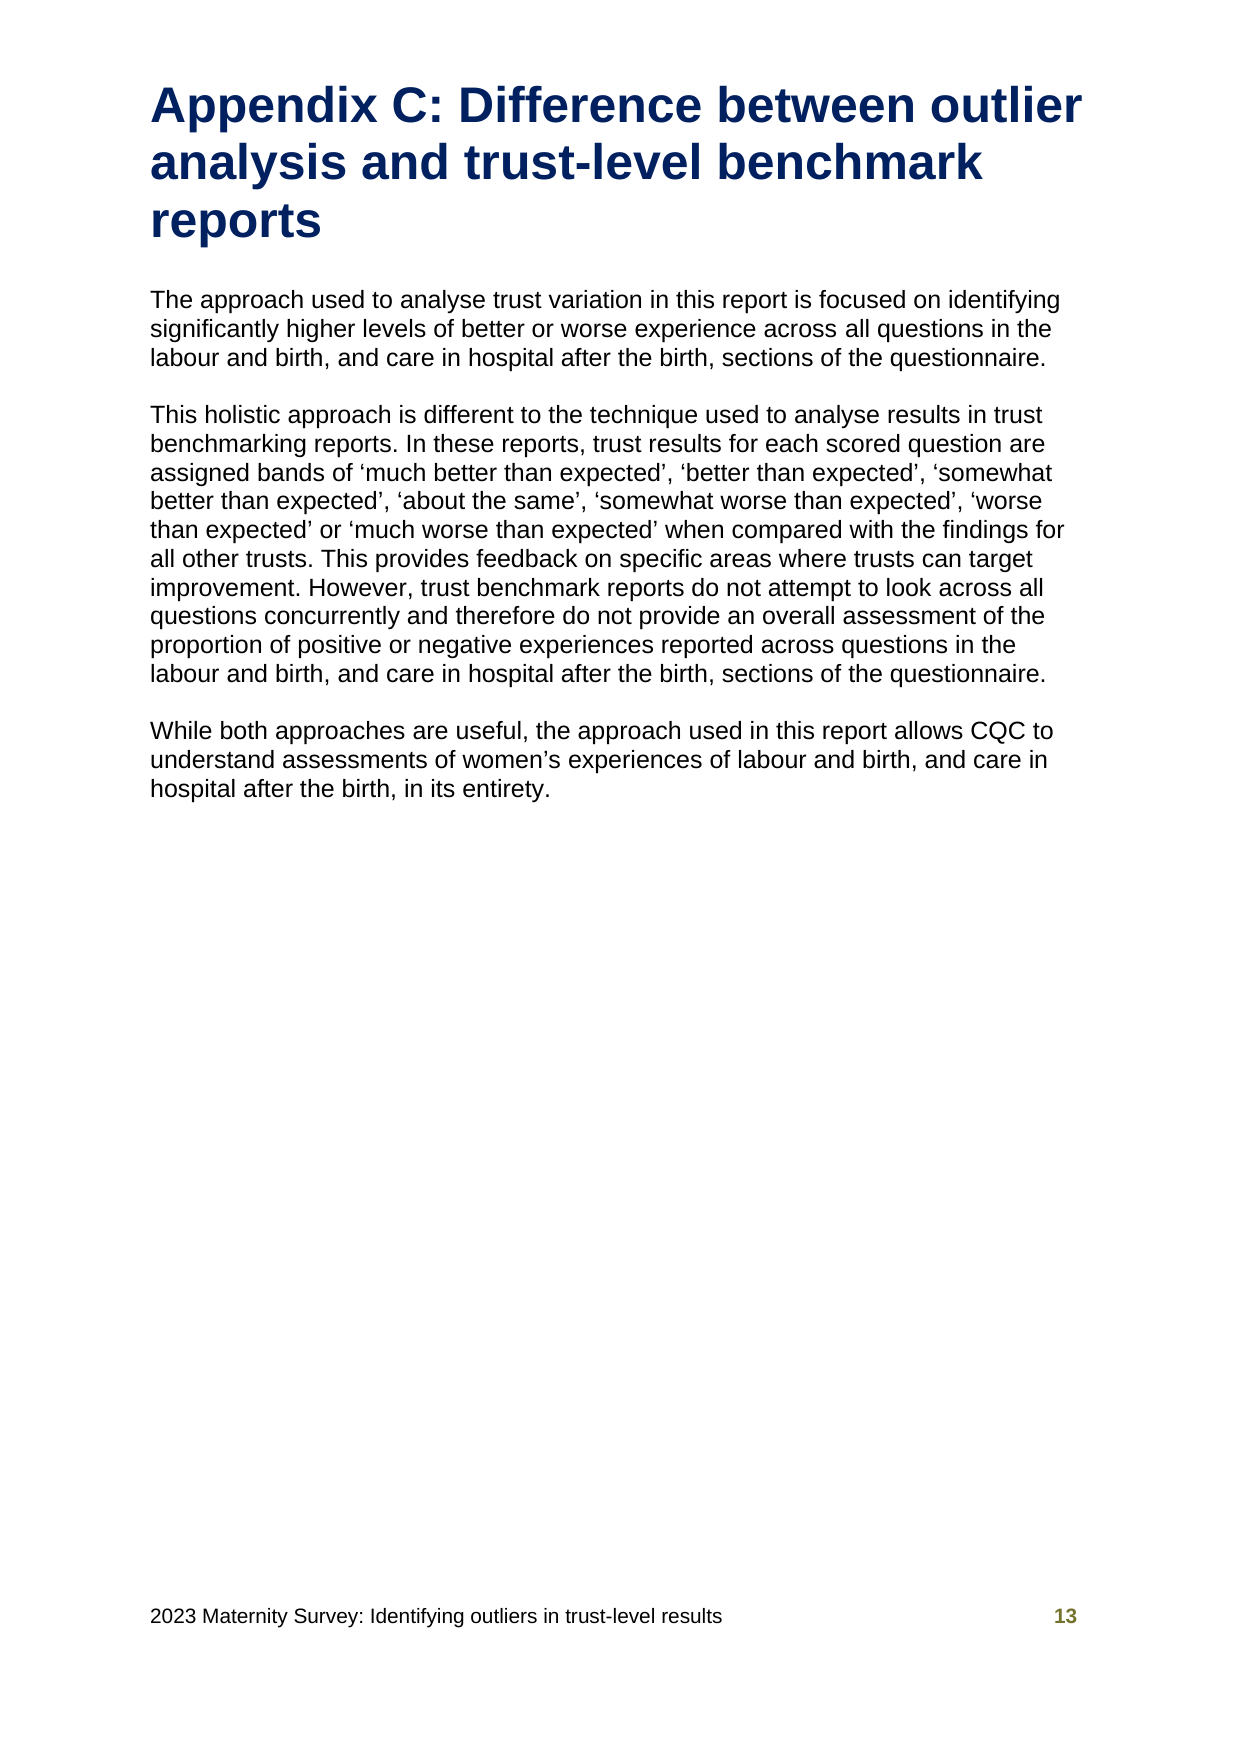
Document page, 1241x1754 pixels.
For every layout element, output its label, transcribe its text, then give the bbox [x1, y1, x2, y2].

text While both approaches are useful, the approach used in this report allows CQC to understand assessments of women’s experiences of labour and birth, and care in hospital after the birth, in its entirety. [150, 716, 1090, 802]
text This holistic approach is different to the technique used to analyse results in trust benchmarking reports. In these reports, trust results for each scored question are assigned bands of ‘much better than expected’, ‘better than expected’, ‘somewhat better than expected’, ‘about the same’, ‘somewhat worse than expected’, ‘worse than expected’ or ‘much worse than expected’ when compared with the findings for all other trusts. This provides feedback on specific areas where trusts can target improvement. However, trust benchmark reports do not attempt to look across all questions concurrently and therefore do not provide an overall assessment of the proportion of positive or negative experiences reported across questions in the labour and birth, and care in hospital after the birth, sections of the questionnaire. [150, 400, 1090, 687]
text Appendix C: Difference between outlier analysis and trust-level benchmark reports [150, 75, 1090, 247]
text The approach used to analyse trust variation in this report is focused on identifying significantly higher levels of better or worse experience across all questions in the labour and birth, and care in hospital after the birth, sections of the questionnaire. [150, 285, 1090, 371]
